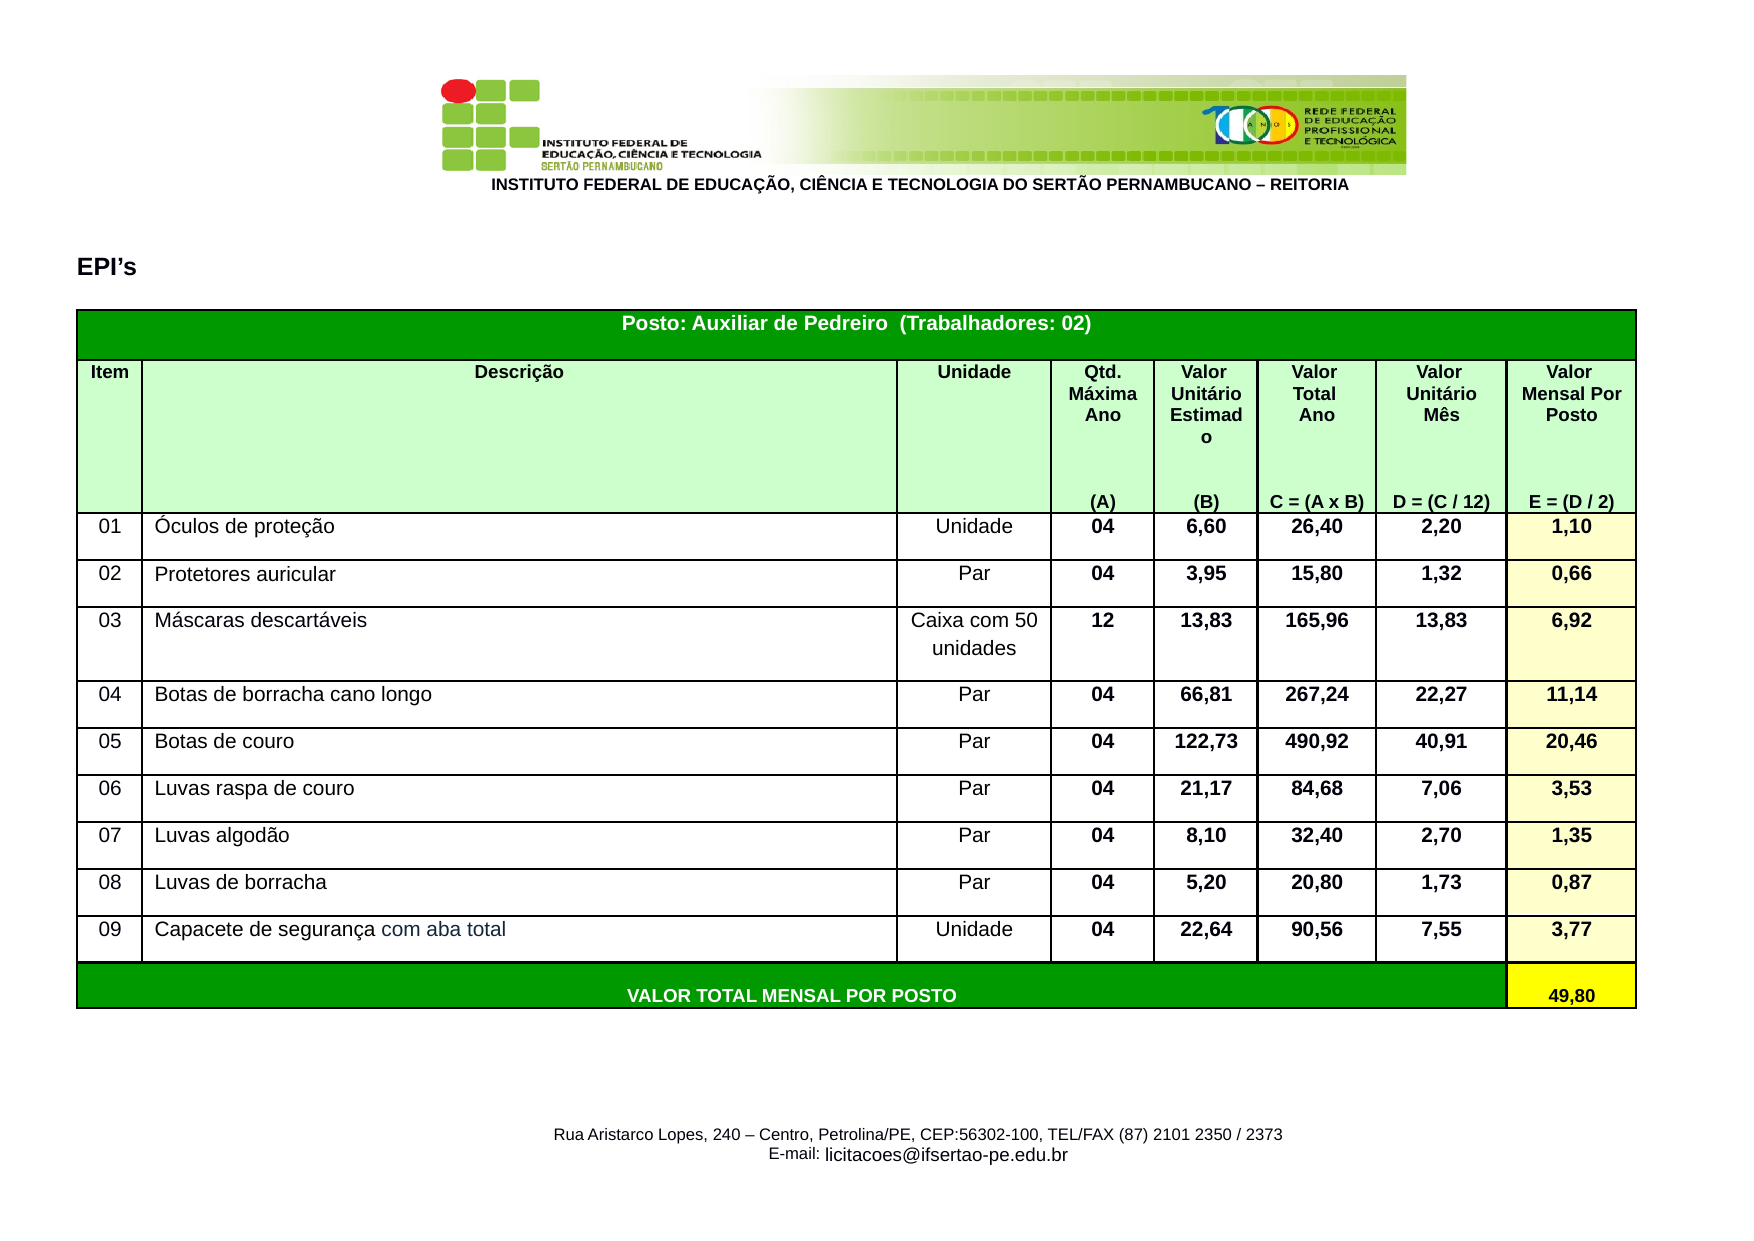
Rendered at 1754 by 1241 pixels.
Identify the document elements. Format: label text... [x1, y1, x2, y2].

table_cell Protetores auricular [143, 561, 896, 606]
table_cell 5,20 [1155, 870, 1256, 914]
table_cell Par [898, 823, 1050, 868]
table_cell 04 [1052, 561, 1153, 606]
table_cell 04 [1052, 870, 1153, 914]
table_cell 09 [78, 917, 141, 961]
table_cell Unidade [898, 514, 1050, 559]
table_cell 32,40 [1259, 823, 1375, 868]
table_cell 06 [78, 776, 141, 821]
table_cell 1,35 [1508, 823, 1635, 868]
table_cell 04 [1052, 682, 1153, 727]
table_cell 04 [1052, 729, 1153, 774]
table_cell 02 [78, 561, 141, 606]
table_cell Botas de couro [143, 729, 896, 774]
table_cell Descrição [143, 361, 896, 512]
table_cell 13,83 [1377, 608, 1505, 680]
table_cell 21,17 [1155, 776, 1256, 821]
table_cell Item [78, 361, 141, 512]
table_cell 8,10 [1155, 823, 1256, 868]
table_cell Par [898, 729, 1050, 774]
table_cell 22,64 [1155, 917, 1256, 961]
table_cell Par [898, 776, 1050, 821]
table_cell Valor Unitário Mês D = (C / 12) [1377, 361, 1505, 512]
table_cell 12 [1052, 608, 1153, 680]
subtitle EPI’s [77, 252, 1686, 280]
table_cell Unidade [898, 361, 1050, 512]
table_cell 90,56 [1259, 917, 1375, 961]
table_cell 6,60 [1155, 514, 1256, 559]
table_cell Luvas raspa de couro [143, 776, 896, 821]
table_cell 2,70 [1377, 823, 1505, 868]
table_cell 7,06 [1377, 776, 1505, 821]
table_cell 04 [1052, 917, 1153, 961]
table_cell 7,55 [1377, 917, 1505, 961]
table_cell 490,92 [1259, 729, 1375, 774]
table_cell 26,40 [1259, 514, 1375, 559]
table_cell 1,73 [1377, 870, 1505, 914]
table_cell Máscaras descartáveis [143, 608, 896, 680]
table_cell 08 [78, 870, 141, 914]
table_cell 3,95 [1155, 561, 1256, 606]
table_cell Luvas de borracha [143, 870, 896, 914]
table_cell Botas de borracha cano longo [143, 682, 896, 727]
table_cell 05 [78, 729, 141, 774]
table_cell 0,66 [1508, 561, 1635, 606]
table_cell 3,77 [1508, 917, 1635, 961]
table_cell Par [898, 561, 1050, 606]
table_cell 20,80 [1259, 870, 1375, 914]
table_header Posto: Auxiliar de Pedreiro (Trabalhadores: 02) [78, 311, 1635, 359]
table_cell 6,92 [1508, 608, 1635, 680]
table_cell Par [898, 870, 1050, 914]
table_cell 2,20 [1377, 514, 1505, 559]
table_cell 04 [1052, 514, 1153, 559]
table_cell Par [898, 682, 1050, 727]
picture [430, 75, 1407, 175]
table_cell Unidade [898, 917, 1050, 961]
table_cell 49,80 [1508, 964, 1635, 1007]
table_cell 01 [78, 514, 141, 559]
table_cell 20,46 [1508, 729, 1635, 774]
table_cell 07 [78, 823, 141, 868]
table_cell 267,24 [1259, 682, 1375, 727]
table_cell Valor Mensal Por Posto E = (D / 2) [1508, 361, 1635, 512]
table_cell 03 [78, 608, 141, 680]
table_cell Qtd. Máxima Ano (A) [1052, 361, 1153, 512]
table_cell 0,87 [1508, 870, 1635, 914]
table_cell 15,80 [1259, 561, 1375, 606]
table_cell Luvas algodão [143, 823, 896, 868]
table_cell Capacete de segurança com aba total [143, 917, 896, 961]
table_cell 04 [78, 682, 141, 727]
table_cell VALOR TOTAL MENSAL POR POSTO [78, 964, 1505, 1007]
table_cell 04 [1052, 776, 1153, 821]
table_cell 11,14 [1508, 682, 1635, 727]
table_cell 66,81 [1155, 682, 1256, 727]
table_cell 40,91 [1377, 729, 1505, 774]
table_cell 13,83 [1155, 608, 1256, 680]
table_cell 04 [1052, 823, 1153, 868]
table_cell 1,10 [1508, 514, 1635, 559]
table_cell 84,68 [1259, 776, 1375, 821]
table_cell Óculos de proteção [143, 514, 896, 559]
table_cell 22,27 [1377, 682, 1505, 727]
table_cell 1,32 [1377, 561, 1505, 606]
table_cell Valor Unitário Estimado (B) [1155, 361, 1256, 512]
table_cell 165,96 [1259, 608, 1375, 680]
table_cell Caixa com 50 unidades [898, 608, 1050, 680]
table_cell Valor Total Ano C = (A x B) [1259, 361, 1375, 512]
table_cell 122,73 [1155, 729, 1256, 774]
table_cell 3,53 [1508, 776, 1635, 821]
